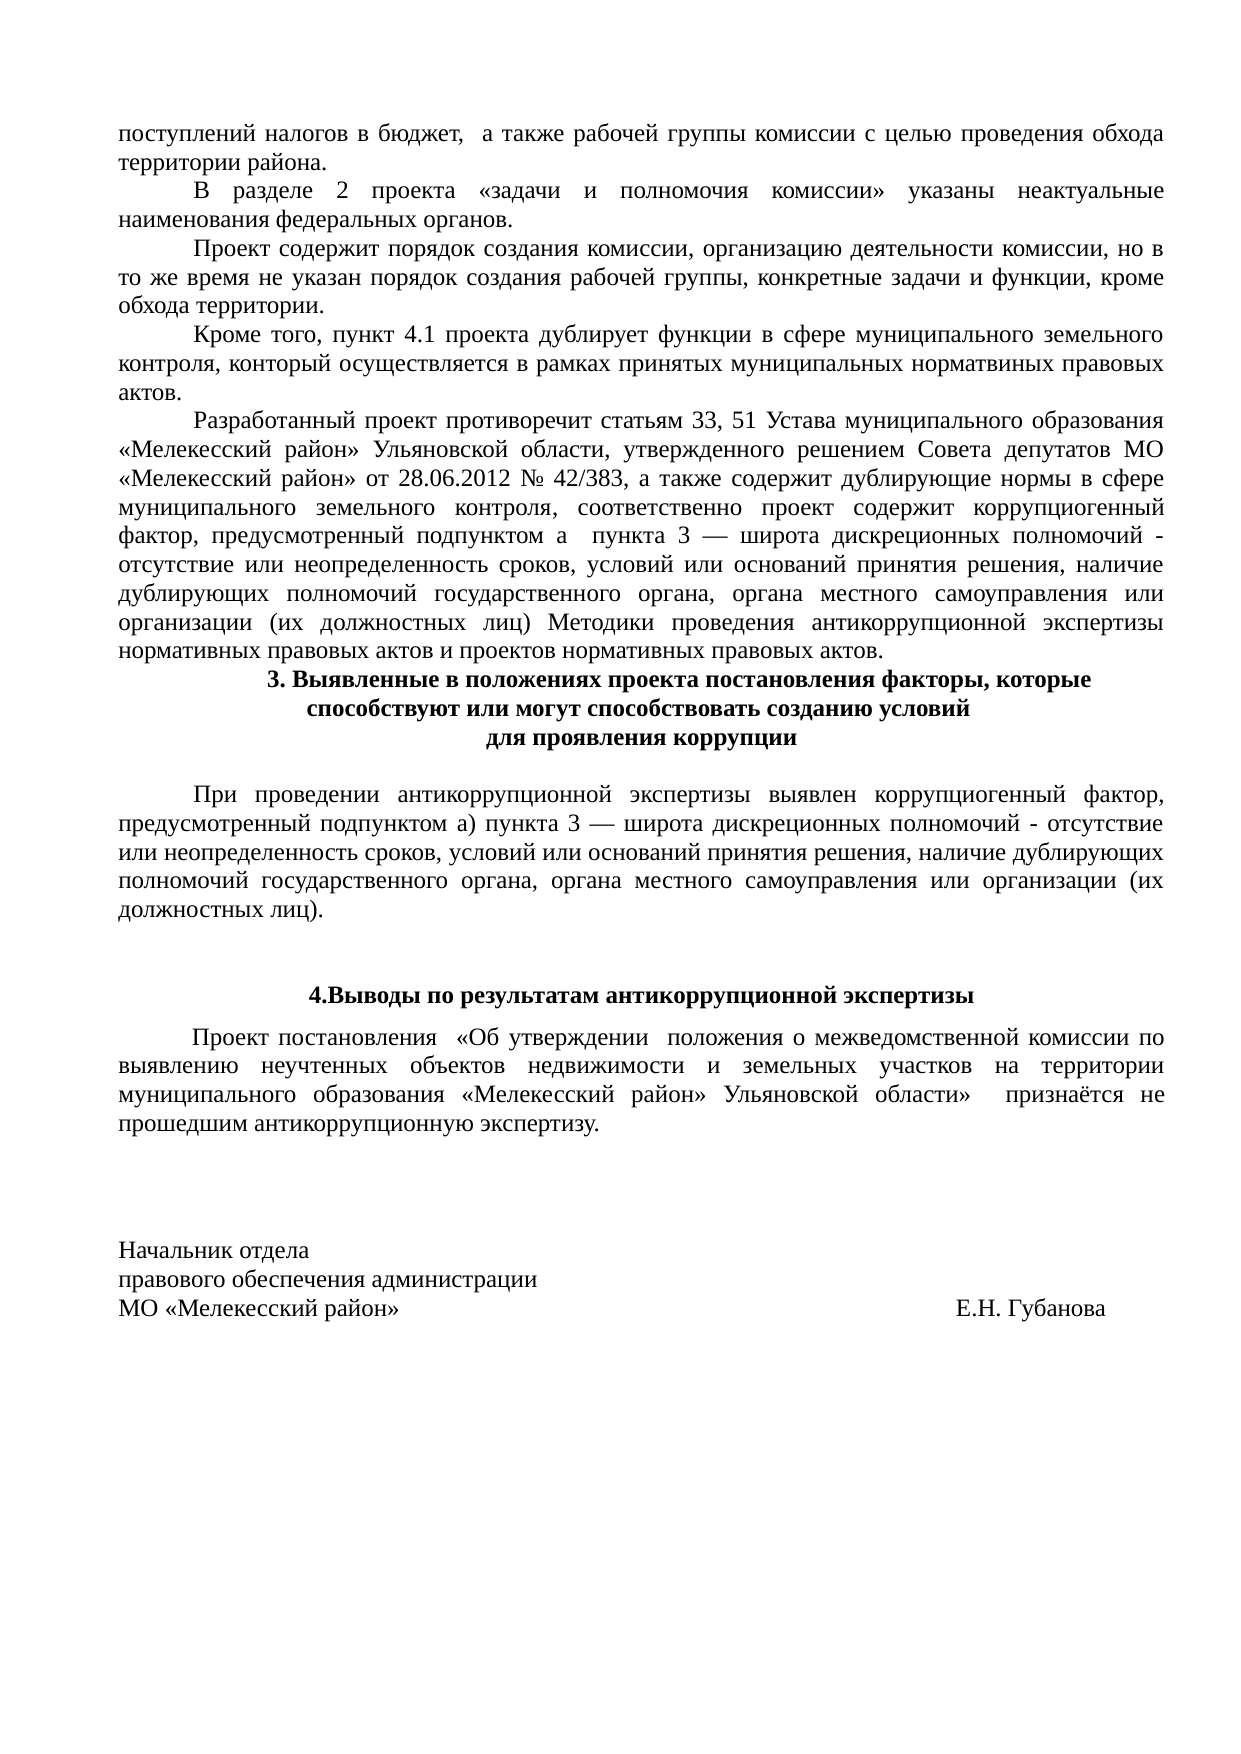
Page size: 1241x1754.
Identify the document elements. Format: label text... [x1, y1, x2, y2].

text В разделе 2 проекта «задачи и полномочия комиссии» указаны неактуальные наименования федеральных органов. [118, 176, 1165, 233]
text При проведении антикоррупционной экспертизы выявлен коррупциогенный фактор, предусмотренный подпунктом а) пункта 3 — широта дискреционных полномочий - отсутствие или неопределенность сроков, условий или оснований принятия решения, наличие дублирующих полномочий государственного органа, органа местного самоуправления или организации (их должностных лиц). [118, 779, 1165, 923]
text поступлений налогов в бюджет, а также рабочей группы комиссии с целью проведения обхода территории района. [118, 118, 1165, 176]
text правового обеспечения администрации [118, 1264, 1165, 1293]
text Начальник отдела [118, 1236, 1165, 1264]
text МО «Мелекесский район» Е.Н. Губанова [118, 1293, 1165, 1322]
text 4.Выводы по результатам антикоррупционной экспертизы [118, 981, 1165, 1009]
text 3. Выявленные в положениях проекта постановления факторы, которые способствуют или могут способствовать созданию условий [118, 664, 1165, 722]
text Проект постановления «Об утверждении положения о межведомственной комиссии по выявлению неучтенных объектов недвижимости и земельных участков на территории муниципального образования «Мелекесский район» Ульяновской области» признаётся не прошедшим антикоррупционную экспертизу. [118, 1022, 1165, 1137]
text Кроме того, пункт 4.1 проекта дублирует функции в сфере муниципального земельного контроля, конторый осуществляется в рамках принятых муниципальных норматвиных правовых актов. [118, 319, 1165, 406]
text Проект содержит порядок создания комиссии, организацию деятельности комиссии, но в то же время не указан порядок создания рабочей группы, конкретные задачи и функции, кроме обхода территории. [118, 233, 1165, 319]
text Разработанный проект противоречит статьям 33, 51 Устава муниципального образования «Мелекесский район» Ульяновской области, утвержденного решением Совета депутатов МО «Мелекесский район» от 28.06.2012 № 42/383, а также содержит дублирующие нормы в сфере муниципального земельного контроля, соответственно проект содержит коррупциогенный фактор, предусмотренный подпунктом а пункта 3 — широта дискреционных полномочий - отсутствие или неопределенность сроков, условий или оснований принятия решения, наличие дублирующих полномочий государственного органа, органа местного самоуправления или организации (их должностных лиц) Методики проведения антикоррупционной экспертизы нормативных правовых актов и проектов нормативных правовых актов. [118, 406, 1165, 664]
text для проявления коррупции [118, 722, 1165, 751]
